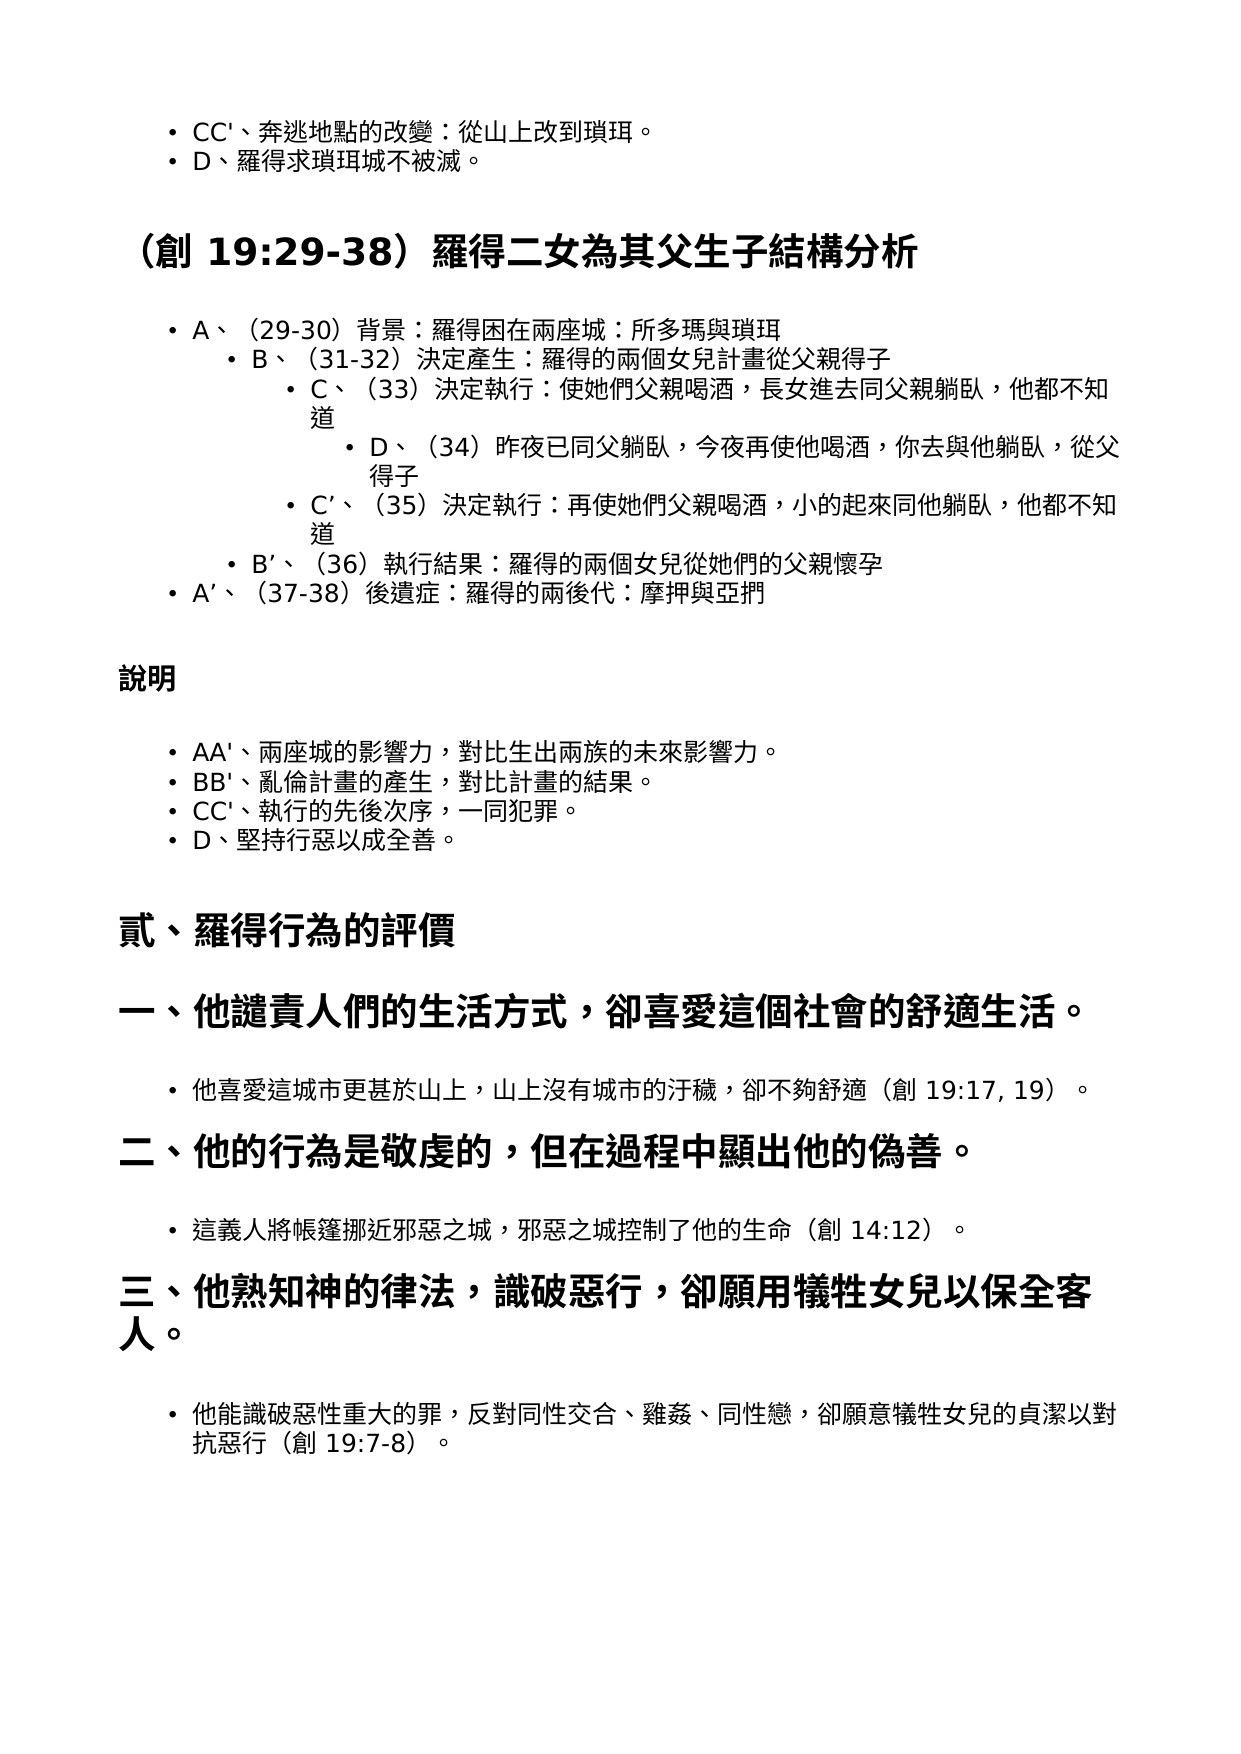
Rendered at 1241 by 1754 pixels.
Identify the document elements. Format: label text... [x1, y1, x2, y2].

list C、（33）決定執行：使她們父親喝酒，長女進去同父親躺臥，他都不知道 [295, 375, 1122, 433]
list A’、（37-38）後遺症：羅得的兩後代：摩押與亞捫 [177, 579, 1122, 608]
list B’、（36）執行結果：羅得的兩個女兒從她們的父親懷孕 [236, 550, 1122, 579]
list CC'、執行的先後次序，一同犯罪。 [177, 797, 1122, 826]
subtitle 貳、羅得行為的評價 [118, 910, 1122, 953]
list AA'、兩座城的影響力，對比生出兩族的未來影響力。 [177, 739, 1122, 768]
list 這義人將帳篷挪近邪惡之城，邪惡之城控制了他的生命（創 14:12）。 [177, 1216, 1122, 1246]
subtitle 二、他的行為是敬虔的，但在過程中顯出他的偽善。 [118, 1131, 1122, 1174]
list CC'、奔逃地點的改變：從山上改到瑣珥。 [177, 118, 1122, 147]
list A、（29-30）背景：羅得困在兩座城：所多瑪與瑣珥 [177, 317, 1122, 346]
list 他能識破惡性重大的罪，反對同性交合、雞姦、同性戀，卻願意犠牲女兒的貞潔以對抗惡行（創 19:7-8）。 [177, 1400, 1122, 1458]
list D、堅持行惡以成全善。 [177, 826, 1122, 855]
subtitle 一、他譴責人們的生活方式，卻喜愛這個社會的舒適生活。 [118, 991, 1122, 1034]
subtitle 三、他熟知神的律法，識破惡行，卻願用犠牲女兒以保全客人。 [118, 1271, 1122, 1358]
list B、（31-32）決定產生：羅得的兩個女兒計畫從父親得子 [236, 346, 1122, 375]
list BB'、亂倫計畫的產生，對比計畫的結果。 [177, 768, 1122, 797]
list D、羅得求瑣珥城不被滅。 [177, 147, 1122, 176]
list D、（34）昨夜已同父躺臥，今夜再使他喝酒，你去與他躺臥，從父得子 [354, 433, 1122, 492]
subtitle （創 19:29-38）羅得二女為其父生子結構分析 [118, 231, 1122, 274]
list C’、（35）決定執行：再使她們父親喝酒，小的起來同他躺臥，他都不知道 [295, 492, 1122, 550]
list 他喜愛這城市更甚於山上，山上沒有城市的汙穢，卻不夠舒適（創 19:17, 19）。 [177, 1077, 1122, 1106]
subtitle 說明 [118, 663, 1122, 697]
